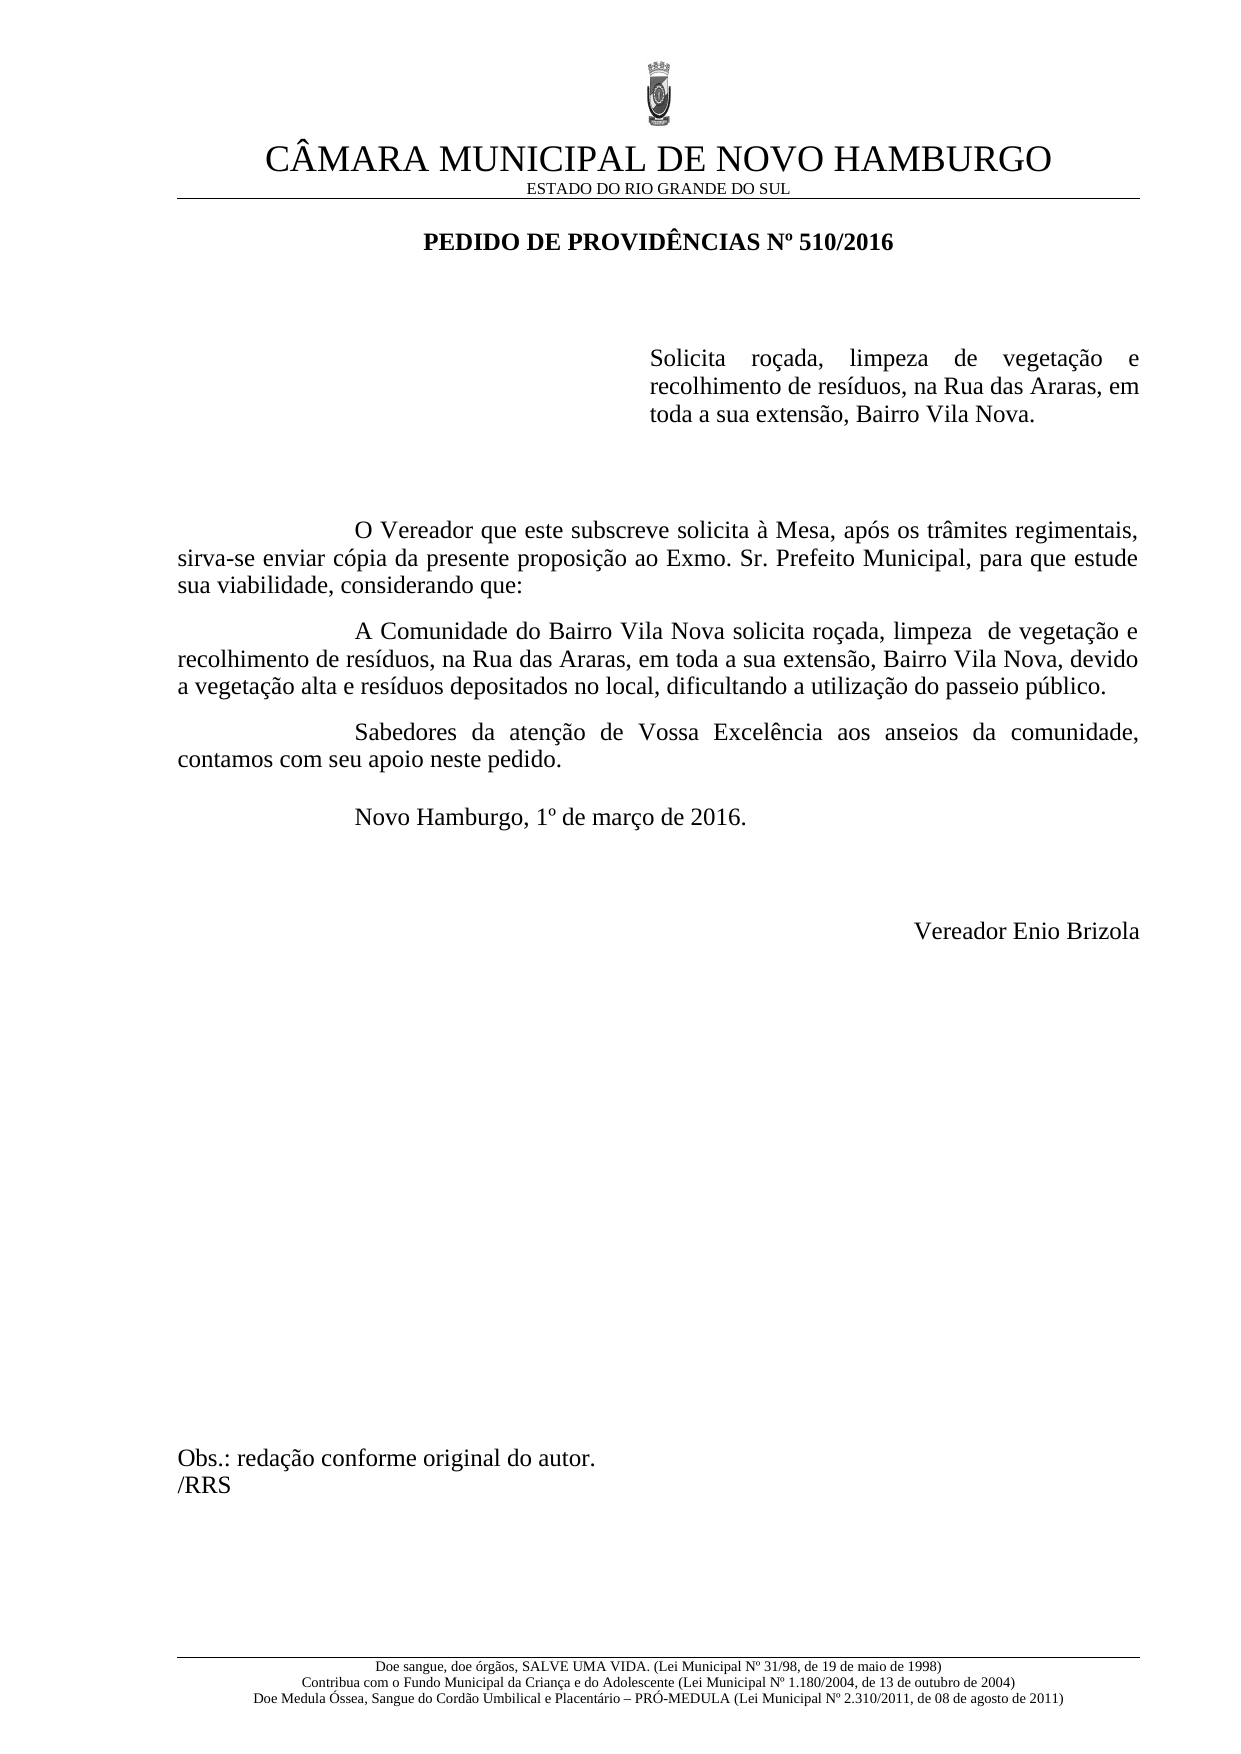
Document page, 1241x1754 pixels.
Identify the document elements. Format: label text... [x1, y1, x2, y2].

text Sabedores da atenção de Vossa Excelência aos anseios da comunidade, contamos com seu apoio neste pedido. [177, 718, 1140, 773]
text O Vereador que este subscreve solicita à Mesa, após os trâmites regimentais, sirva-se enviar cópia da presente proposição ao Exmo. Sr. Prefeito Municipal, para que estude sua viabilidade, considerando que: [177, 516, 1140, 599]
text Vereador Enio Brizola [177, 917, 1140, 945]
text PEDIDO DE PROVIDÊNCIAS Nº 510/2016 [177, 228, 1140, 256]
text /RRS [177, 1471, 1140, 1499]
text Obs.: redação conforme original do autor. [177, 1444, 1140, 1471]
text Solicita roçada, limpeza de vegetação e recolhimento de resíduos, na Rua das Araras, em toda a sua extensão, Bairro Vila Nova. [649, 344, 1140, 428]
text Novo Hamburgo, 1º de março de 2016. [177, 803, 1140, 831]
text A Comunidade do Bairro Vila Nova solicita roçada, limpeza de vegetação e recolhimento de resíduos, na Rua das Araras, em toda a sua extensão, Bairro Vila Nova, devido a vegetação alta e resíduos depositados no local, dificultando a utilização do passeio público. [177, 617, 1140, 700]
